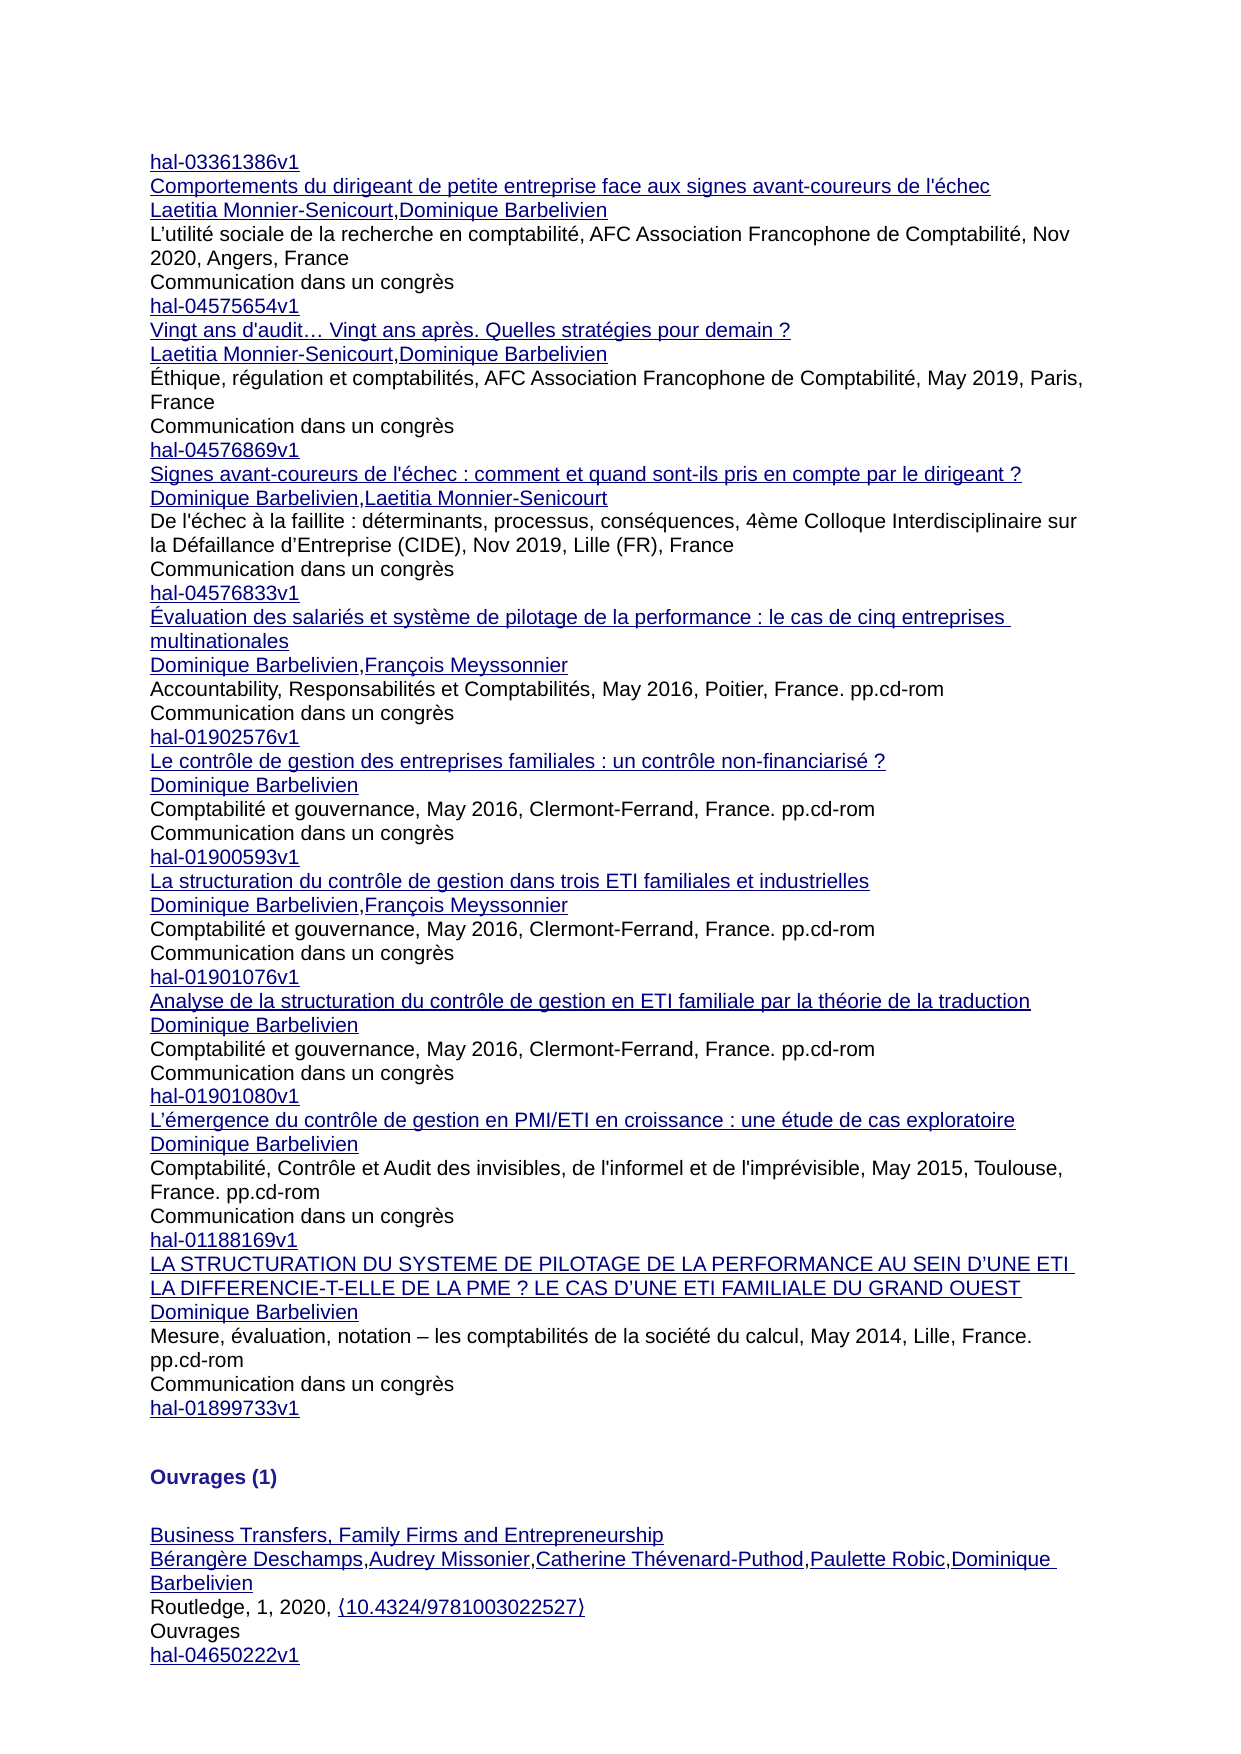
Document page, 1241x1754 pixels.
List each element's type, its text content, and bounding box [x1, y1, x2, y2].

table_cell Analyse de la structuration du contrôle de gestion en ETI familiale par la théorie de la traduction Dominique Barbelivien Comptabilité et gouvernance, May 2016, Clermont-Ferrand, France. pp.cd-rom Communication dans un congrès hal-01901080v1 [150, 989, 1090, 1108]
table_cell Signes avant-coureurs de l'échec : comment et quand sont-ils pris en compte par le dirigeant ? Dominique Barbelivien,Laetitia Monnier-Senicourt De l'échec à la faillite : déterminants, processus, conséquences, 4ème Colloque Interdisciplinaire sur la Défaillance d’Entreprise (CIDE), Nov 2019, Lille (FR), France Communication dans un congrès hal-04576833v1 [150, 461, 1090, 605]
table_cell Évaluation des salariés et système de pilotage de la performance : le cas de cinq entreprises multinationales Dominique Barbelivien,François Meyssonnier Accountability, Responsabilités et Comptabilités, May 2016, Poitier, France. pp.cd-rom Communication dans un congrès hal-01902576v1 [150, 605, 1090, 749]
table_cell Le contrôle de gestion des entreprises familiales : un contrôle non-financiarisé ? Dominique Barbelivien Comptabilité et gouvernance, May 2016, Clermont-Ferrand, France. pp.cd-rom Communication dans un congrès hal-01900593v1 [150, 749, 1090, 869]
table_cell La structuration du contrôle de gestion dans trois ETI familiales et industrielles Dominique Barbelivien,François Meyssonnier Comptabilité et gouvernance, May 2016, Clermont-Ferrand, France. pp.cd-rom Communication dans un congrès hal-01901076v1 [150, 869, 1090, 988]
table_cell hal-03361386v1 [150, 150, 1090, 174]
table_header Business Transfers, Family Firms and Entrepreneurship Bérangère Deschamps,Audrey Missonier,Catherine Thévenard-Puthod,Paulette Robic,Dominique Barbelivien Routledge, 1, 2020, ⟨10.4324/9781003022527⟩ Ouvrages hal-04650222v1 [150, 1523, 1090, 1667]
subtitle Ouvrages (1) [150, 1464, 1090, 1488]
table_cell Vingt ans d'audit… Vingt ans après. Quelles stratégies pour demain ? Laetitia Monnier-Senicourt,Dominique Barbelivien Éthique, régulation et comptabilités, AFC Association Francophone de Comptabilité, May 2019, Paris, France Communication dans un congrès hal-04576869v1 [150, 318, 1090, 461]
table_cell Comportements du dirigeant de petite entreprise face aux signes avant-coureurs de l'échec Laetitia Monnier-Senicourt,Dominique Barbelivien L’utilité sociale de la recherche en comptabilité, AFC Association Francophone de Comptabilité, Nov 2020, Angers, France Communication dans un congrès hal-04575654v1 [150, 174, 1090, 318]
table_cell L’émergence du contrôle de gestion en PMI/ETI en croissance : une étude de cas exploratoire Dominique Barbelivien Comptabilité, Contrôle et Audit des invisibles, de l'informel et de l'imprévisible, May 2015, Toulouse, France. pp.cd-rom Communication dans un congrès hal-01188169v1 [150, 1108, 1090, 1252]
table_cell LA STRUCTURATION DU SYSTEME DE PILOTAGE DE LA PERFORMANCE AU SEIN D’UNE ETI LA DIFFERENCIE-T-ELLE DE LA PME ? LE CAS D’UNE ETI FAMILIALE DU GRAND OUEST Dominique Barbelivien Mesure, évaluation, notation – les comptabilités de la société du calcul, May 2014, Lille, France. pp.cd-rom Communication dans un congrès hal-01899733v1 [150, 1252, 1090, 1420]
